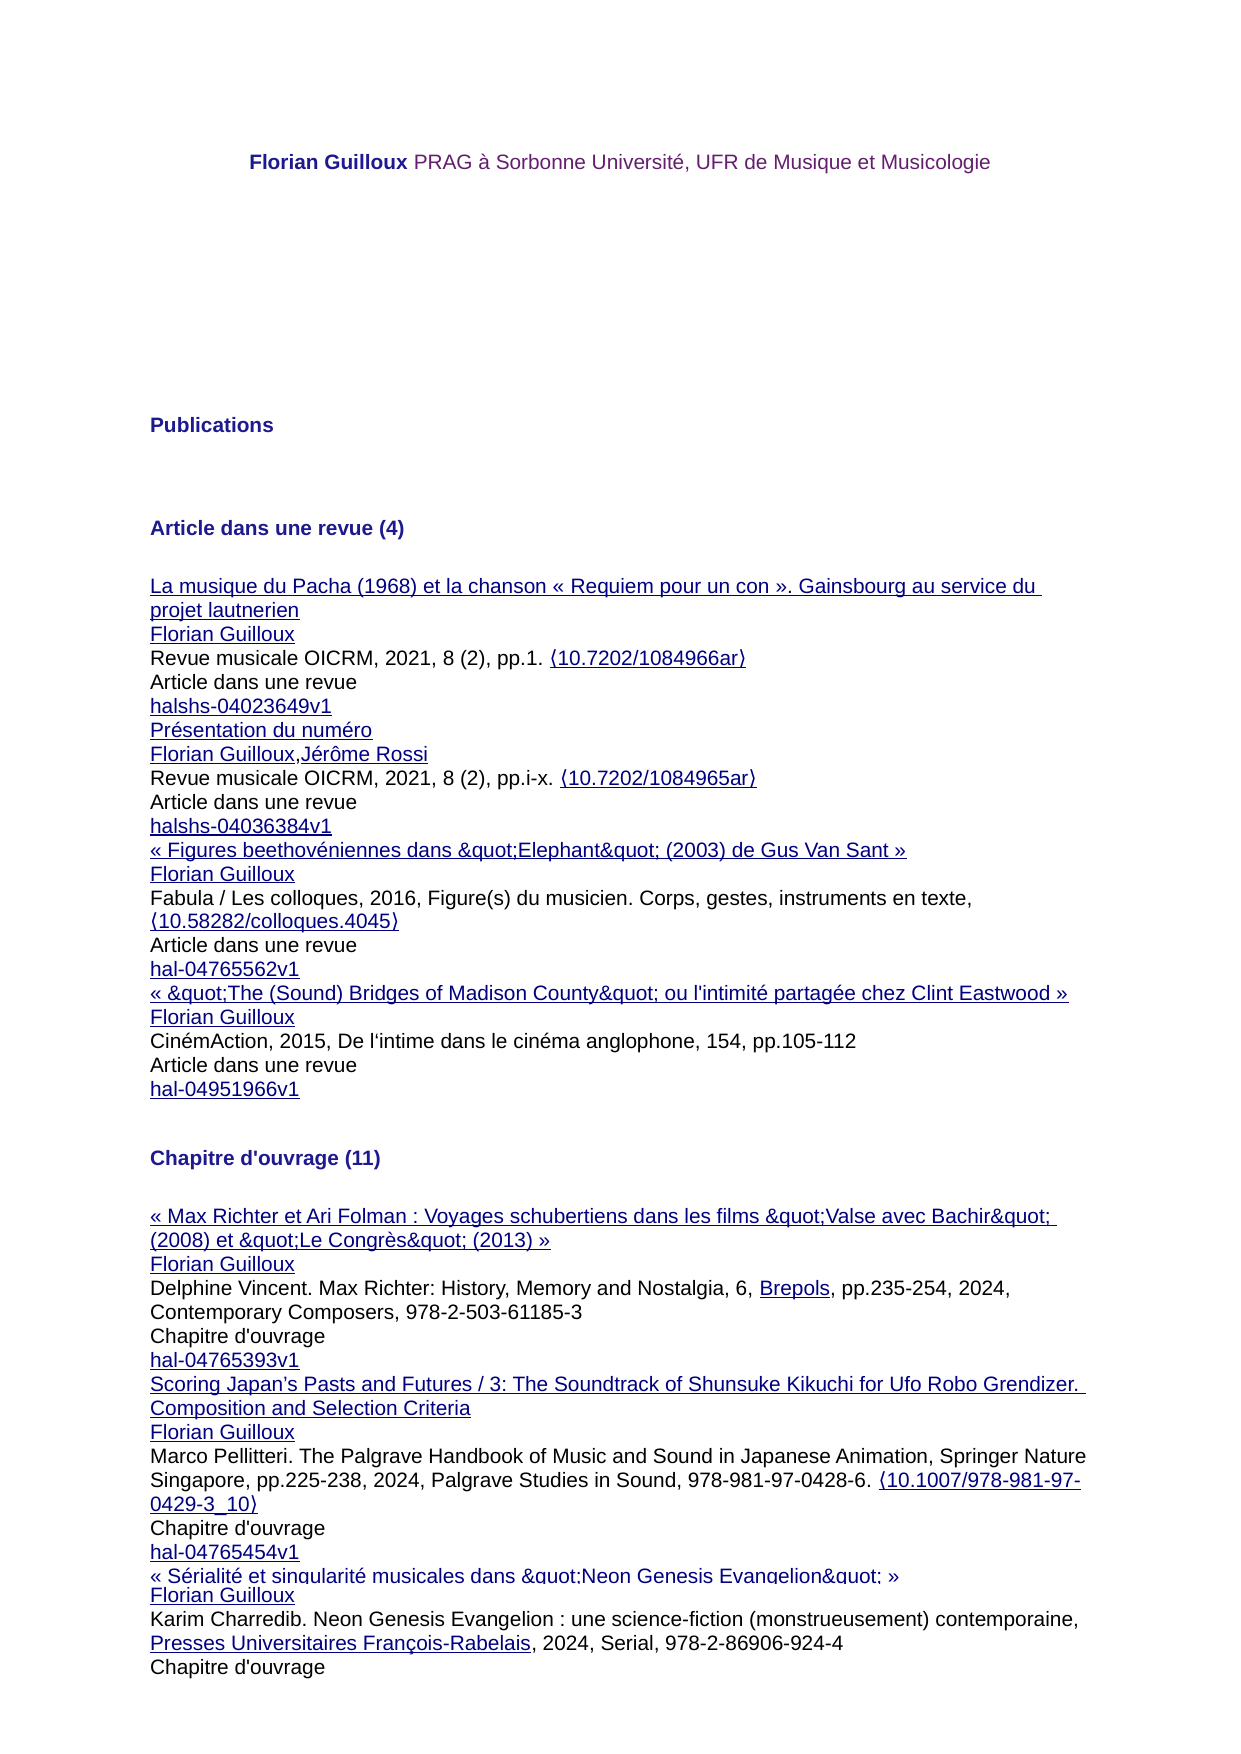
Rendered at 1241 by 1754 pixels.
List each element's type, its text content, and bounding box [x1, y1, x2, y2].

subtitle Publications [150, 412, 1090, 436]
table_cell « Figures beethovéniennes dans &quot;Elephant&quot; (2003) de Gus Van Sant » Florian Guilloux Fabula / Les colloques, 2016, Figure(s) du musicien. Corps, gestes, instruments en texte, ⟨10.58282/colloques.4045⟩ Article dans une revue hal-04765562v1 [150, 838, 1090, 981]
table_cell Présentation du numéro Florian Guilloux,Jérôme Rossi Revue musicale OICRM, 2021, 8 (2), pp.i-x. ⟨10.7202/1084965ar⟩ Article dans une revue halshs-04036384v1 [150, 718, 1090, 837]
subtitle Florian Guilloux PRAG à Sorbonne Université, UFR de Musique et Musicologie [150, 150, 1090, 174]
subtitle Chapitre d'ouvrage (11) [150, 1146, 1090, 1170]
table_header La musique du Pacha (1968) et la chanson « Requiem pour un con ». Gainsbourg au service du projet lautnerien Florian Guilloux Revue musicale OICRM, 2021, 8 (2), pp.1. ⟨10.7202/1084966ar⟩ Article dans une revue halshs-04023649v1 [150, 574, 1090, 718]
table_cell « &quot;The (Sound) Bridges of Madison County&quot; ou l'intimité partagée chez Clint Eastwood » Florian Guilloux CinémAction, 2015, De l‘intime dans le cinéma anglophone, 154, pp.105-112 Article dans une revue hal-04951966v1 [150, 981, 1090, 1101]
subtitle Article dans une revue (4) [150, 516, 1090, 539]
table_cell Scoring Japan’s Pasts and Futures / 3: The Soundtrack of Shunsuke Kikuchi for Ufo Robo Grendizer. Composition and Selection Criteria Florian Guilloux Marco Pellitteri. The Palgrave Handbook of Music and Sound in Japanese Animation, Springer Nature Singapore, pp.225-238, 2024, Palgrave Studies in Sound, 978-981-97-0428-6. ⟨10.1007/978-981-97-0429-3_10⟩ Chapitre d'ouvrage hal-04765454v1 [150, 1372, 1090, 1563]
table_cell « Sérialité et singularité musicales dans &quot;Neon Genesis Evangelion&quot; » Florian Guilloux Karim Charredib. Neon Genesis Evangelion : une science-fiction (monstrueusement) contemporaine, Presses Universitaires François-Rabelais, 2024, Serial, 978-2-86906-924-4 Chapitre d'ouvrage [150, 1564, 1090, 1679]
table_header « Max Richter et Ari Folman : Voyages schubertiens dans les films &quot;Valse avec Bachir&quot; (2008) et &quot;Le Congrès&quot; (2013) » Florian Guilloux Delphine Vincent. Max Richter: History, Memory and Nostalgia, 6, Brepols, pp.235-254, 2024, Contemporary Composers, 978-2-503-61185-3 Chapitre d'ouvrage hal-04765393v1 [150, 1204, 1090, 1372]
